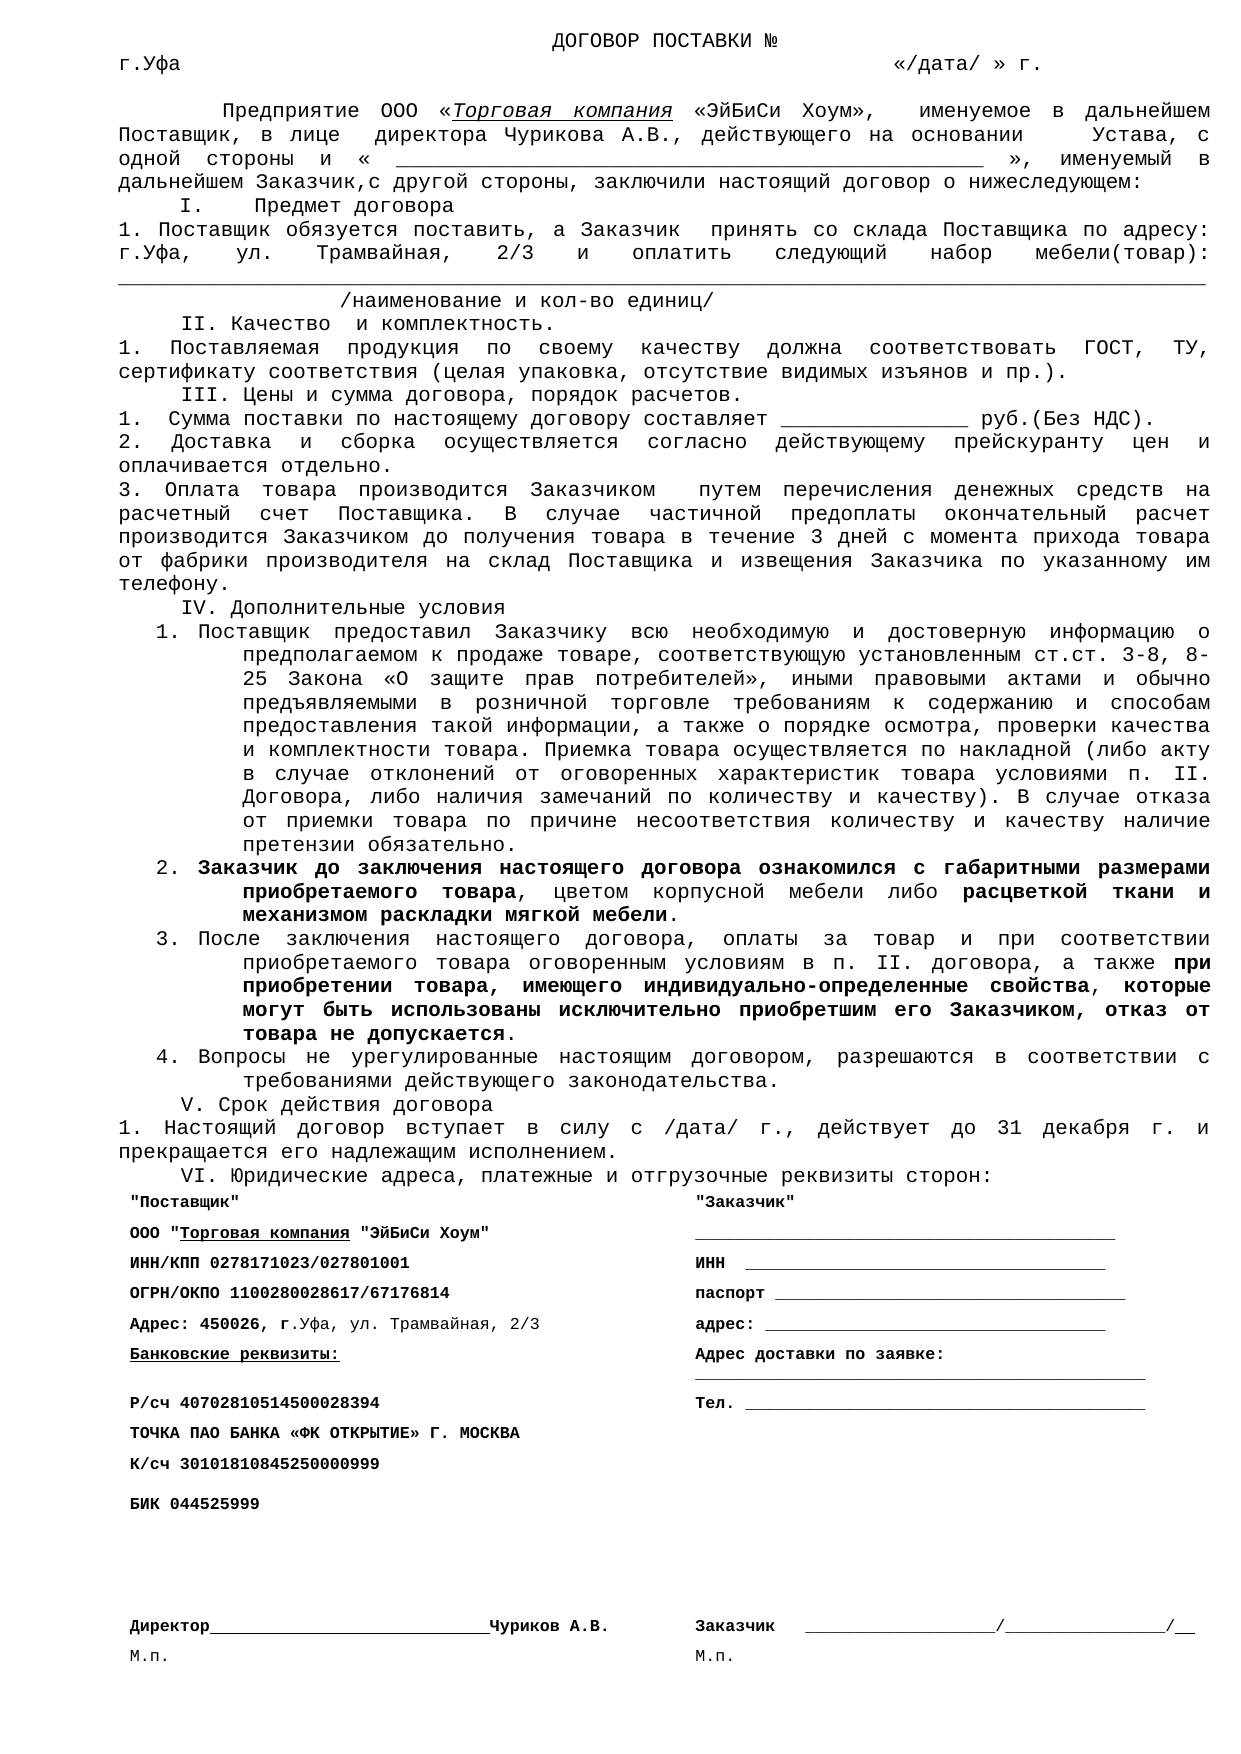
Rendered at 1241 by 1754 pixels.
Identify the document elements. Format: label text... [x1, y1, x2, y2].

text III. Цены и сумма договора, порядок расчетов. [118, 384, 1211, 408]
text 1. Сумма поставки по настоящему договору составляет _______________ руб.(Без НДС). [118, 408, 1211, 432]
table_cell адрес: __________________________________ [690, 1310, 1208, 1340]
table_cell Тел. ________________________________________ [690, 1389, 1208, 1419]
text /наименование и кол-во единиц/ [266, 290, 1211, 313]
table_cell [690, 1419, 1208, 1449]
text Предприятие ООО «Торговая компания «ЭйБиСи Хоум», именуемое в дальнейшем Поставщик, в лице директора Чурикова А.В., действующего на основании Устава, с одной стороны и « _______________________________________________ », именуемый в дальнейшем Заказчик,с другой стороны, заключили настоящий договор о нижеследующем: [118, 101, 1211, 195]
table_cell Банковские реквизиты: [124, 1340, 689, 1389]
text 1. Поставщик обязуется поставить, а Заказчик принять со склада Поставщика по адресу: г.Уфа, ул. Трамвайная, 2/3 и оплатить следующий набор мебели(товар): _______________________________________________________________________________________ [118, 219, 1211, 290]
table_cell ИНН/КПП 0278171023/027801001 [124, 1249, 689, 1279]
table_cell [690, 1520, 1208, 1551]
table_header "Заказчик" [690, 1188, 1208, 1218]
text 2. Доставка и сборка осуществляется согласно действующему прейскуранту цен и оплачивается отдельно. [118, 432, 1211, 479]
table_cell ИНН ____________________________________ [690, 1249, 1208, 1279]
list Поставщик предоставил Заказчику всю необходимую и достоверную информацию о предполагаемом к продаже товаре, соответствующую установленным ст.ст. 3-8, 8-25 Закона «О защите прав потребителей», иными правовыми актами и обычно предъявляемыми в розничной торговле требованиям к содержанию и способам предоставления такой информации, а также о порядке осмотра, проверки качества и комплектности товара. Приемка товара осуществляется по накладной (либо акту в случае отклонений от оговоренных характеристик товара условиями п. II. Договора, либо наличия замечаний по количеству и качеству). В случае отказа от приемки товара по причине несоответствия количеству и качеству наличие претензии обязательно. [156, 621, 1211, 857]
table_cell Заказчик ___________________/________________/ [690, 1611, 1208, 1642]
table_cell ТОЧКА ПАО БАНКА «ФК ОТКРЫТИЕ» Г. МОСКВА [124, 1419, 689, 1449]
table_cell [690, 1490, 1208, 1520]
text 1. Настоящий договор вступает в силу с /дата/ г., действует до 31 декабря г. и прекращается его надлежащим исполнением. [118, 1117, 1211, 1164]
table_cell [124, 1520, 689, 1551]
table_cell [124, 1581, 689, 1611]
table_cell ОГРН/ОКПО 1100280028617/67176814 [124, 1279, 689, 1309]
table_cell М.п. [124, 1642, 689, 1691]
table_cell [690, 1450, 1208, 1490]
list Предмет договора [179, 195, 1211, 219]
text 3. Оплата товара производится Заказчиком путем перечисления денежных средств на расчетный счет Поставщика. В случае частичной предоплаты окончательный расчет производится Заказчиком до получения товара в течение 3 дней с момента прихода товара от фабрики производителя на склад Поставщика и извещения Заказчика по указанному им телефону. [118, 479, 1211, 597]
text г.Уфа «/дата/ » г. [118, 53, 1211, 77]
table_cell [124, 1551, 689, 1581]
table_cell М.п. [690, 1642, 1208, 1691]
text ДОГОВОР ПОСТАВКИ № [118, 29, 1211, 53]
table_cell К/сч 30101810845250000999 [124, 1450, 689, 1490]
text VI. Юридические адреса, платежные и отгрузочные реквизиты сторон: [118, 1164, 1211, 1188]
table_cell Р/сч 40702810514500028394 [124, 1389, 689, 1419]
list После заключения настоящего договора, оплаты за товар и при соответствии приобретаемого товара оговоренным условиям в п. II. договора, а также при приобретении товара, имеющего индивидуально-определенные свойства, которые могут быть использованы исключительно приобретшим его Заказчиком, отказ от товара не допускается. [156, 928, 1211, 1046]
table_cell БИК 044525999 [124, 1490, 689, 1520]
table_cell [690, 1581, 1208, 1611]
text II. Качество и комплектность. [118, 313, 1211, 337]
text IV. Дополнительные условия [118, 597, 1211, 621]
table_cell Адрес: 450026, г.Уфа, ул. Трамвайная, 2/3 [124, 1310, 689, 1340]
table_cell паспорт ___________________________________ [690, 1279, 1208, 1309]
list Вопросы не урегулированные настоящим договором, разрешаются в соответствии с требованиями действующего законодательства. [156, 1046, 1211, 1094]
table_header "Поставщик" [124, 1188, 689, 1218]
table_cell Адрес доставки по заявке: _____________________________________________ [690, 1340, 1208, 1389]
list Заказчик до заключения настоящего договора ознакомился с габаритными размерами приобретаемого товара, цветом корпусной мебели либо расцветкой ткани и механизмом раскладки мягкой мебели. [156, 857, 1211, 928]
text 1. Поставляемая продукция по своему качеству должна соответствовать ГОСТ, ТУ, сертификату соответствия (целая упаковка, отсутствие видимых изъянов и пр.). [118, 337, 1211, 384]
table_cell Директор Чуриков А.В. [124, 1611, 689, 1642]
text V. Срок действия договора [118, 1094, 1211, 1117]
table_cell [690, 1551, 1208, 1581]
table_cell ООО "Торговая компания "ЭйБиСи Хоум" [124, 1219, 689, 1249]
table_cell __________________________________________ [690, 1219, 1208, 1249]
